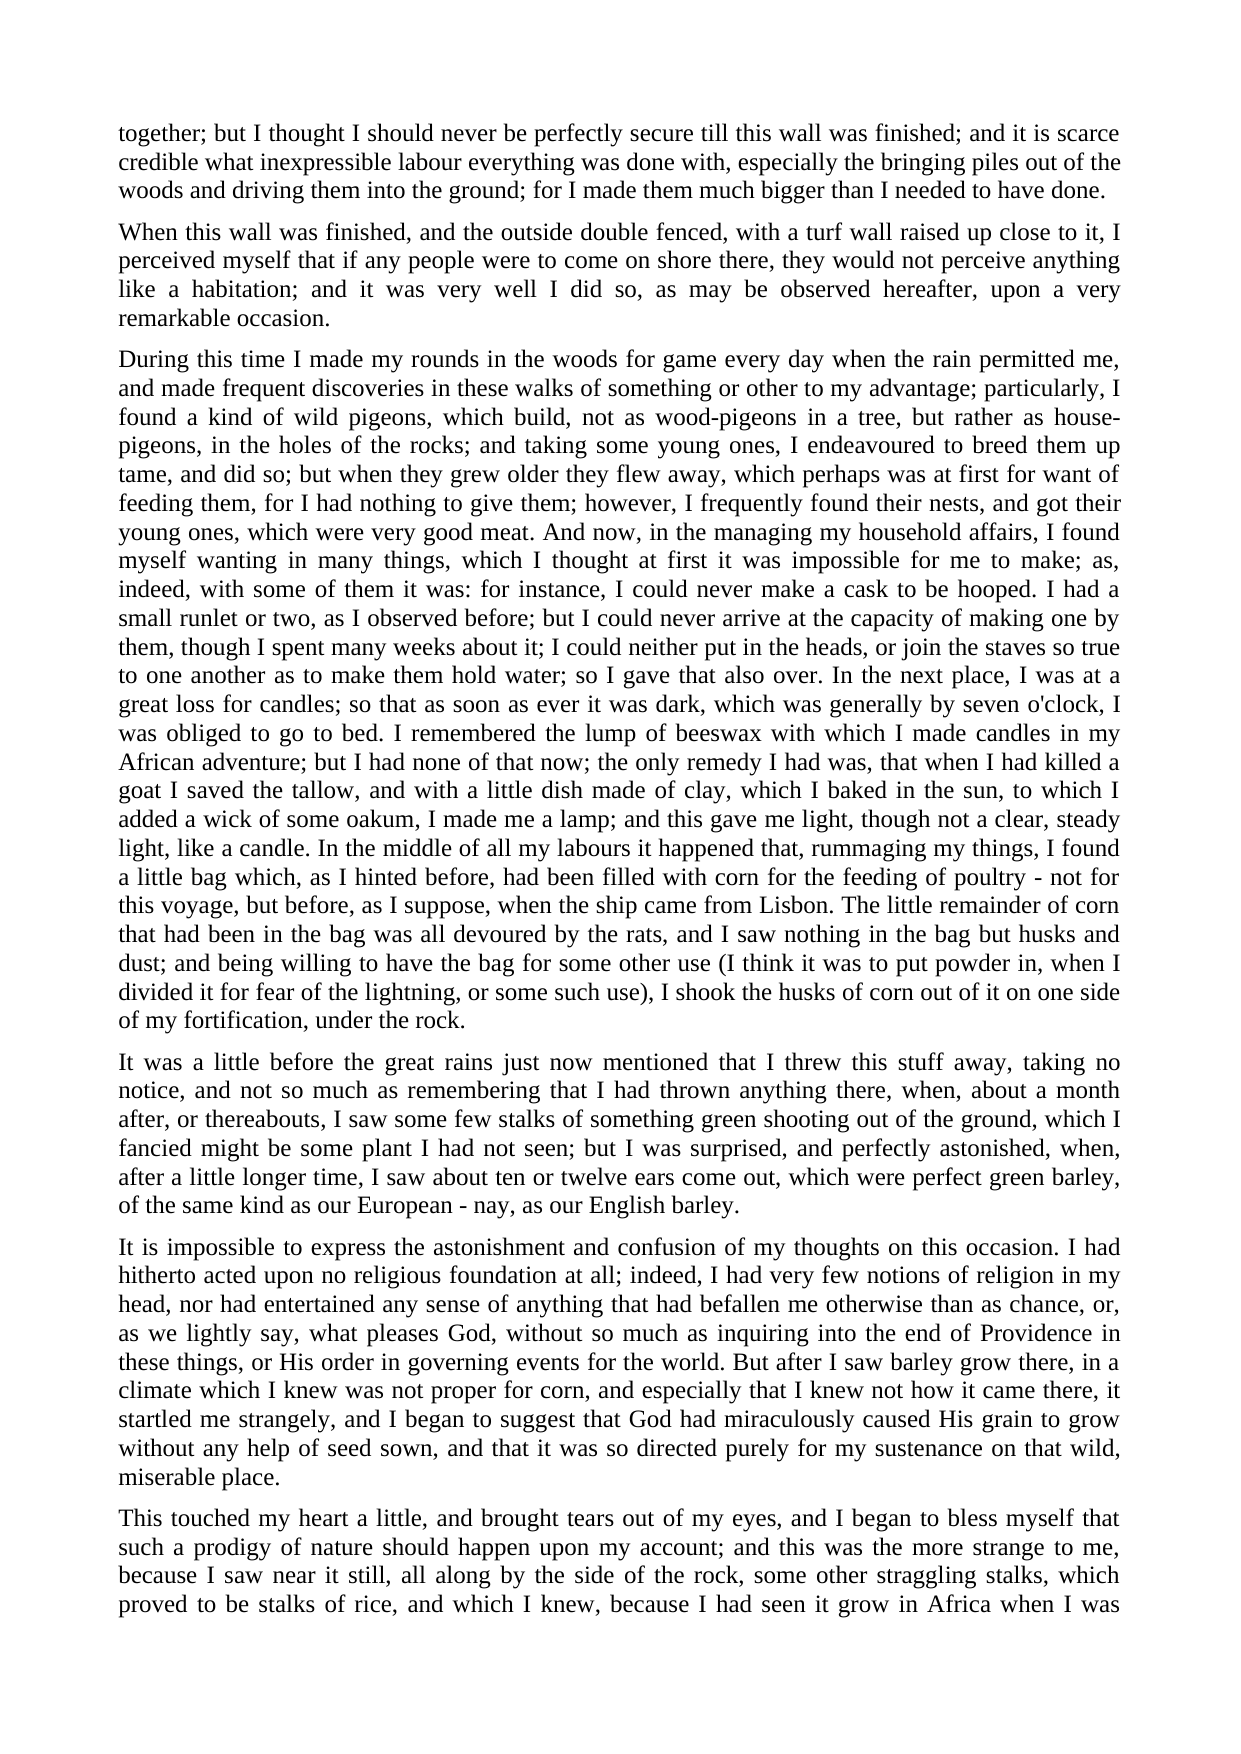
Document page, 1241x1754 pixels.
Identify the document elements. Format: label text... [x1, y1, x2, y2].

text When this wall was finished, and the outside double fenced, with a turf wall raised up close to it, I perceived myself that if any people were to come on shore there, they would not perceive anything like a habitation; and it was very well I did so, as may be observed hereafter, upon a very remarkable occasion. [118, 217, 1122, 332]
text It was a little before the great rains just now mentioned that I threw this stuff away, taking no notice, and not so much as remembering that I had thrown anything there, when, about a month after, or thereabouts, I saw some few stalks of something green shooting out of the ground, which I fancied might be some plant I had not seen; but I was surprised, and perfectly astonished, when, after a little longer time, I saw about ten or twelve ears come out, which were perfect green barley, of the same kind as our European - nay, as our English barley. [118, 1047, 1122, 1219]
text together; but I thought I should never be perfectly secure till this wall was finished; and it is scarce credible what inexpressible labour everything was done with, especially the bringing piles out of the woods and driving them into the ground; for I made them much bigger than I needed to have done. [118, 118, 1122, 204]
text During this time I made my rounds in the woods for game every day when the rain permitted me, and made frequent discoveries in these walks of something or other to my advantage; particularly, I found a kind of wild pigeons, which build, not as wood-pigeons in a tree, but rather as house-pigeons, in the holes of the rocks; and taking some young ones, I endeavoured to breed them up tame, and did so; but when they grew older they flew away, which perhaps was at first for want of feeding them, for I had nothing to give them; however, I frequently found their nests, and got their young ones, which were very good meat. And now, in the managing my household affairs, I found myself wanting in many things, which I thought at first it was impossible for me to make; as, indeed, with some of them it was: for instance, I could never make a cask to be hooped. I had a small runlet or two, as I observed before; but I could never arrive at the capacity of making one by them, though I spent many weeks about it; I could neither put in the heads, or join the staves so true to one another as to make them hold water; so I gave that also over. In the next place, I was at a great loss for candles; so that as soon as ever it was dark, which was generally by seven o'clock, I was obliged to go to bed. I remembered the lump of beeswax with which I made candles in my African adventure; but I had none of that now; the only remedy I had was, that when I had killed a goat I saved the tallow, and with a little dish made of clay, which I baked in the sun, to which I added a wick of some oakum, I made me a lamp; and this gave me light, though not a clear, steady light, like a candle. In the middle of all my labours it happened that, rummaging my things, I found a little bag which, as I hinted before, had been filled with corn for the feeding of poultry - not for this voyage, but before, as I suppose, when the ship came from Lisbon. The little remainder of corn that had been in the bag was all devoured by the rats, and I saw nothing in the bag but husks and dust; and being willing to have the bag for some other use (I think it was to put powder in, when I divided it for fear of the lightning, or some such use), I shook the husks of corn out of it on one side of my fortification, under the rock. [118, 344, 1122, 1034]
text This touched my heart a little, and brought tears out of my eyes, and I began to bless myself that such a prodigy of nature should happen upon my account; and this was the more strange to me, because I saw near it still, all along by the side of the rock, some other straggling stalks, which proved to be stalks of rice, and which I knew, because I had seen it grow in Africa when I was [118, 1503, 1122, 1618]
text It is impossible to express the astonishment and confusion of my thoughts on this occasion. I had hitherto acted upon no religious foundation at all; indeed, I had very few notions of religion in my head, nor had entertained any sense of anything that had befallen me otherwise than as chance, or, as we lightly say, what pleases God, without so much as inquiring into the end of Providence in these things, or His order in governing events for the world. But after I saw barley grow there, in a climate which I knew was not proper for corn, and especially that I knew not how it came there, it startled me strangely, and I began to suggest that God had miraculously caused His grain to grow without any help of seed sown, and that it was so directed purely for my sustenance on that wild, miserable place. [118, 1232, 1122, 1491]
